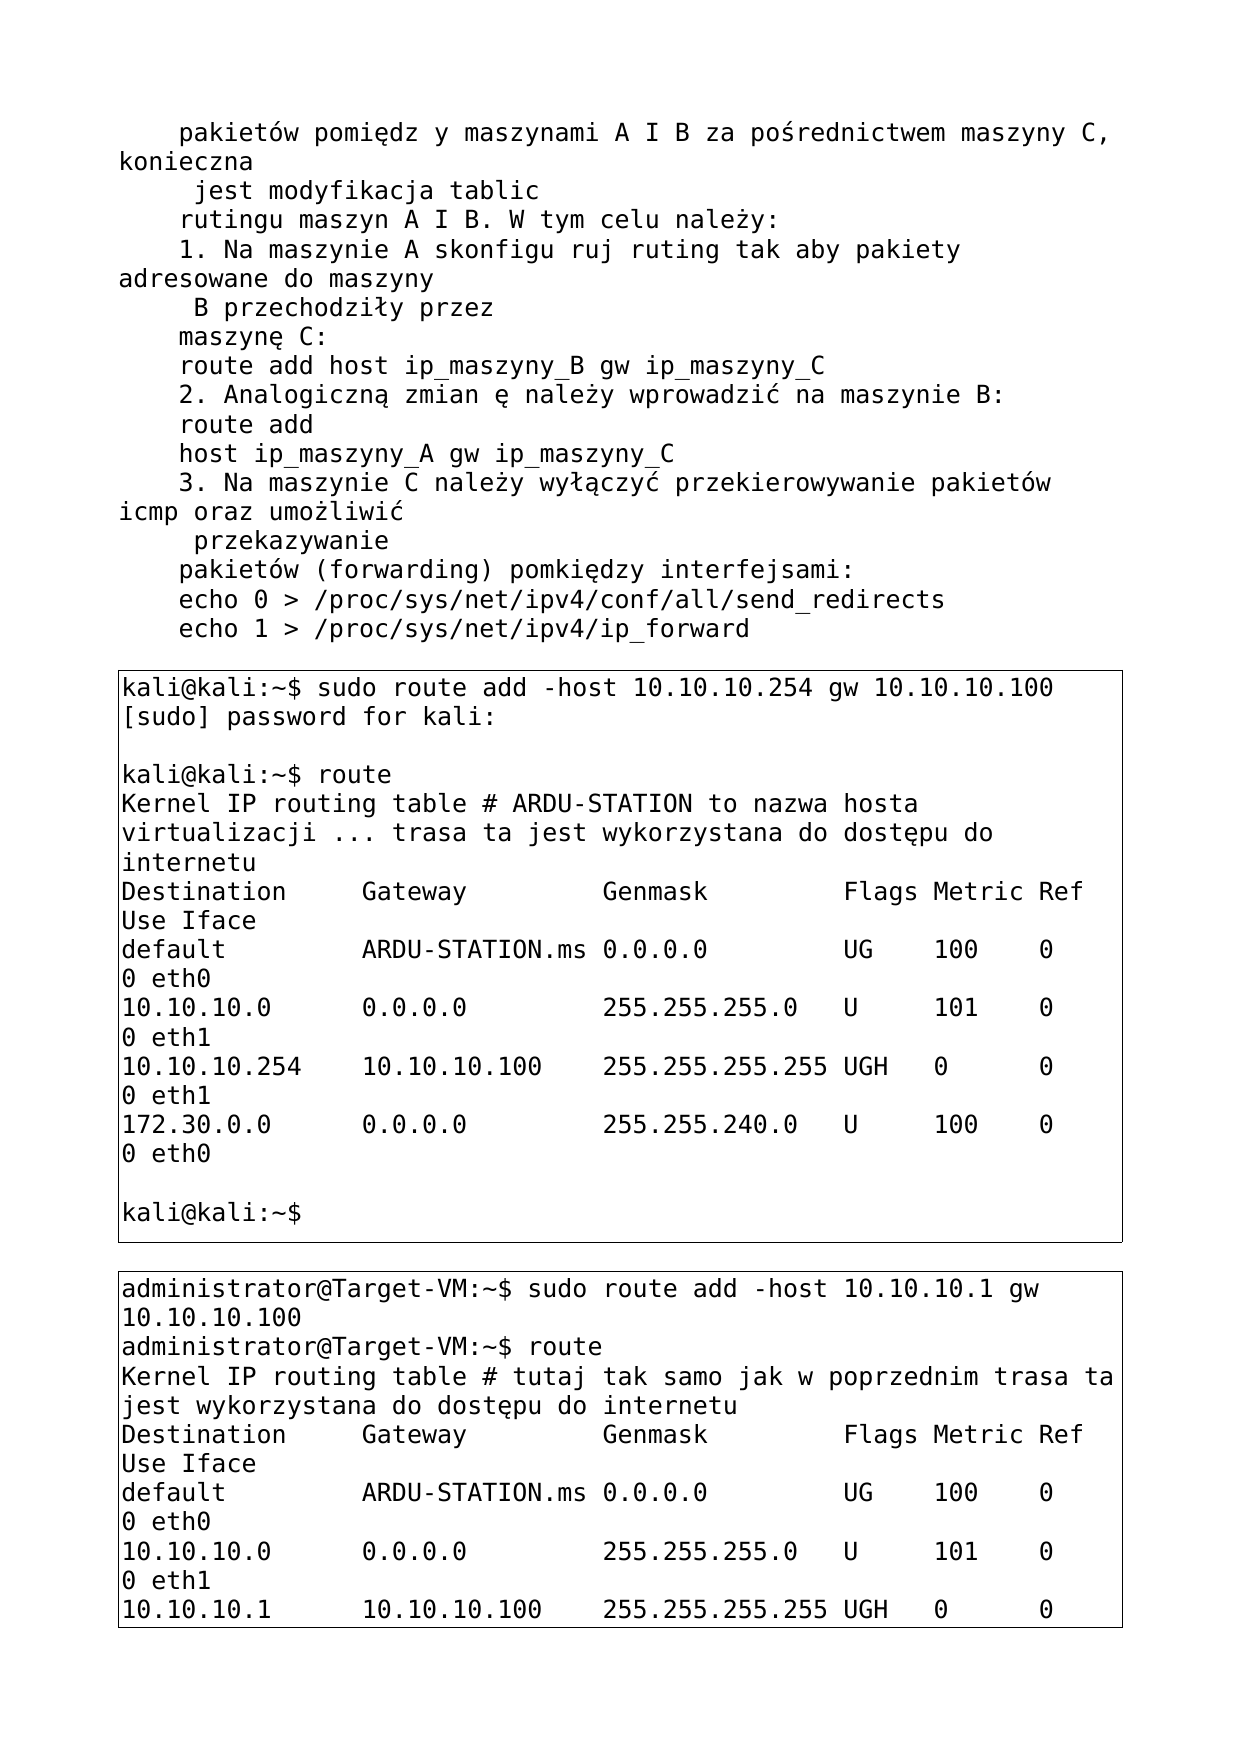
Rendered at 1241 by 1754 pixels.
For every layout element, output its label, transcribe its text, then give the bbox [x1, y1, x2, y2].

table_header administrator@Target-VM:~$ sudo route add -host 10.10.10.1 gw 10.10.10.100 administrator@Target-VM:~$ route Kernel IP routing table # tutaj tak samo jak w poprzednim trasa ta jest wykorzystana do dostępu do internetu Destination Gateway Genmask Flags Metric Ref Use Iface default ARDU-STATION.ms 0.0.0.0 UG 100 0 0 eth0 10.10.10.0 0.0.0.0 255.255.255.0 U 101 0 0 eth1 10.10.10.1 10.10.10.100 255.255.255.255 UGH 0 0 [119, 1272, 1122, 1627]
text pakietów pomiędz y maszynami A I B za pośrednictwem maszyny C, konieczna jest modyfikacja tablic rutingu maszyn A I B. W tym celu należy: 1. Na maszynie A skonfigu ruj ruting tak aby pakiety adresowane do maszyny B przechodziły przez maszynę C: route add host ip_maszyny_B gw ip_maszyny_C 2. Analogiczną zmian ę należy wprowadzić na maszynie B: route add host ip_maszyny_A gw ip_maszyny_C 3. Na maszynie C należy wyłączyć przekierowywanie pakietów icmp oraz umożliwić przekazywanie pakietów (forwarding) pomkiędzy interfejsami: echo 0 > /proc/sys/net/ipv4/conf/all/send_redirects echo 1 > /proc/sys/net/ipv4/ip_forward [118, 118, 1122, 643]
table_header kali@kali:~$ sudo route add -host 10.10.10.254 gw 10.10.10.100 [sudo] password for kali: kali@kali:~$ route Kernel IP routing table # ARDU-STATION to nazwa hosta virtualizacji ... trasa ta jest wykorzystana do dostępu do internetu Destination Gateway Genmask Flags Metric Ref Use Iface default ARDU-STATION.ms 0.0.0.0 UG 100 0 0 eth0 10.10.10.0 0.0.0.0 255.255.255.0 U 101 0 0 eth1 10.10.10.254 10.10.10.100 255.255.255.255 UGH 0 0 0 eth1 172.30.0.0 0.0.0.0 255.255.240.0 U 100 0 0 eth0 kali@kali:~$ [119, 671, 1122, 1242]
